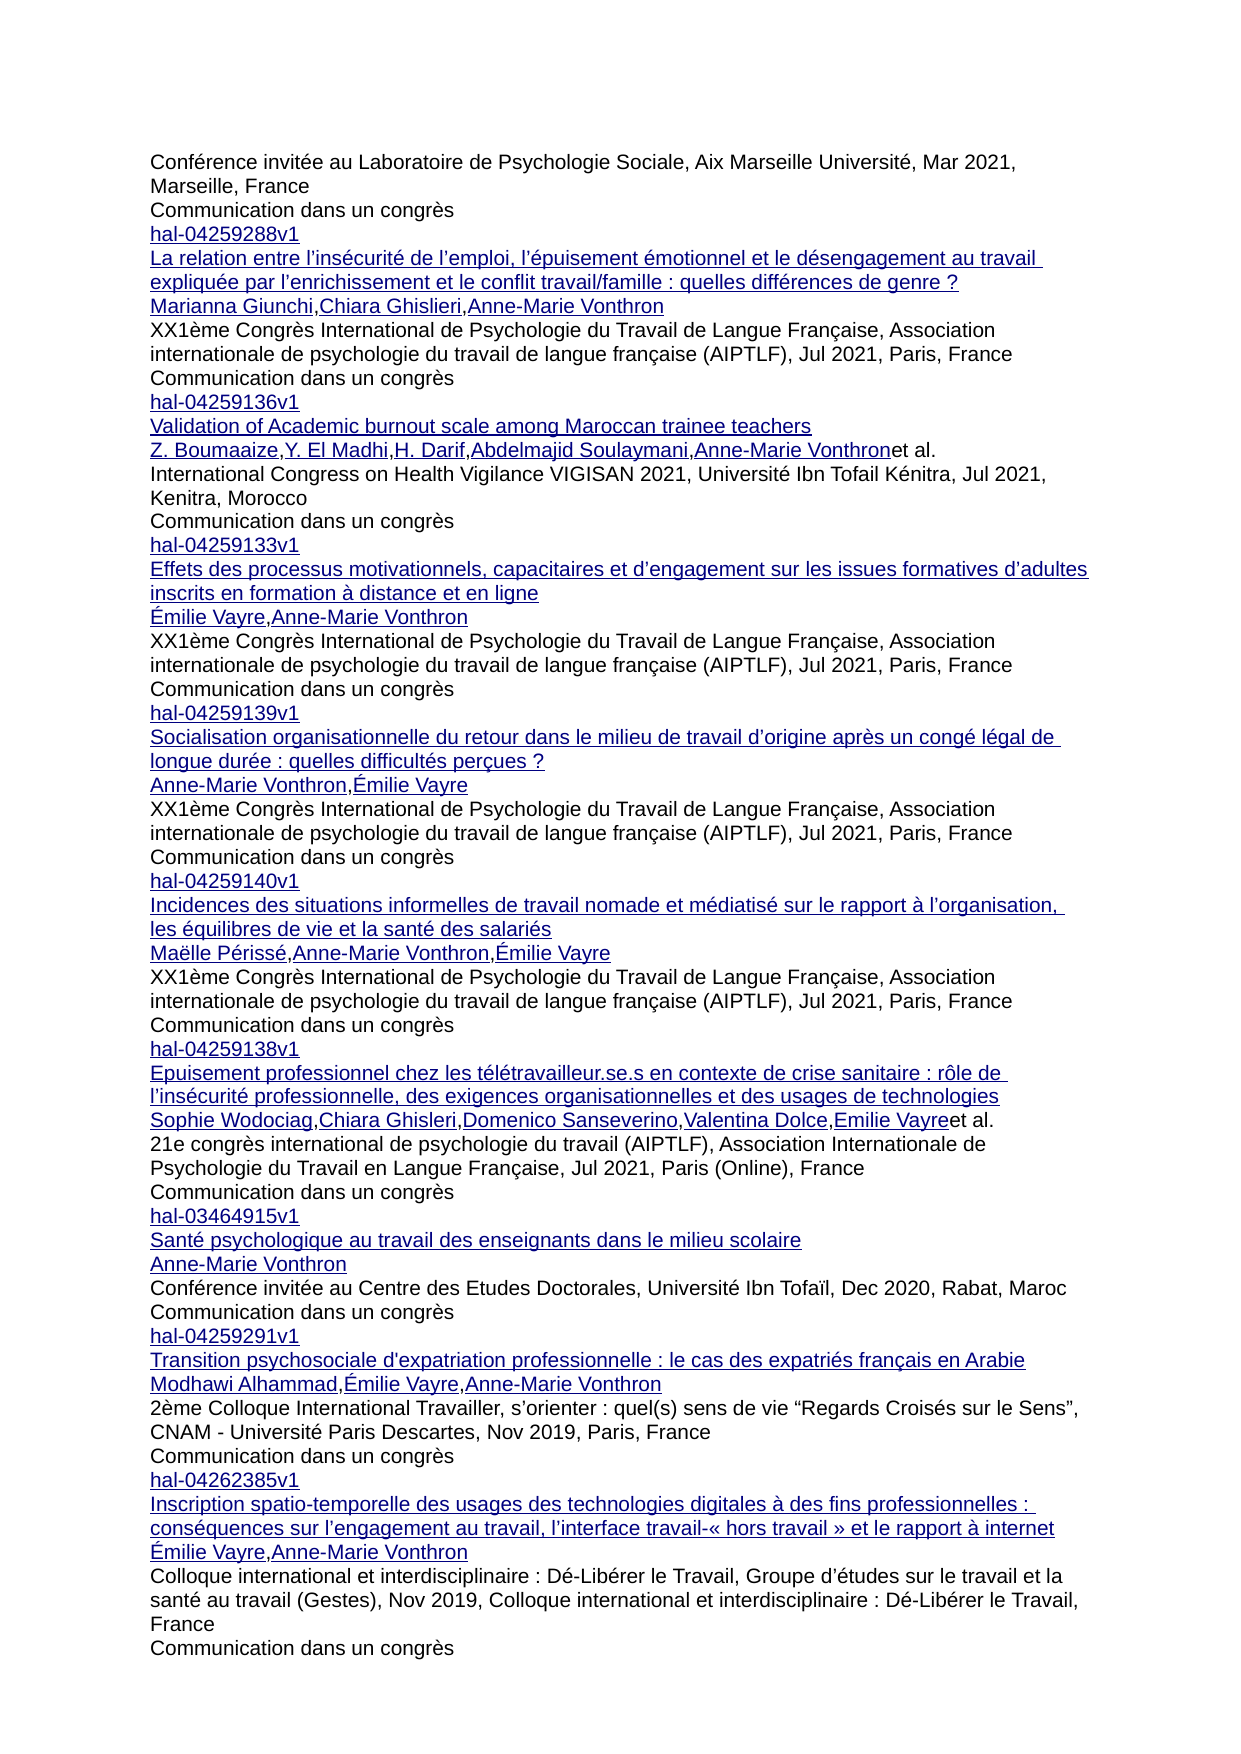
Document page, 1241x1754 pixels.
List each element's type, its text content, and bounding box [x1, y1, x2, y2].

table_cell Incidences des situations informelles de travail nomade et médiatisé sur le rapport à l’organisation, les équilibres de vie et la santé des salariés Maëlle Périssé,Anne-Marie Vonthron,Émilie Vayre XX1ème Congrès International de Psychologie du Travail de Langue Française, Association internationale de psychologie du travail de langue française (AIPTLF), Jul 2021, Paris, France Communication dans un congrès hal-04259138v1 [150, 893, 1090, 1060]
table_cell Santé psychologique au travail des enseignants dans le milieu scolaire Anne-Marie Vonthron Conférence invitée au Centre des Etudes Doctorales, Université Ibn Tofaïl, Dec 2020, Rabat, Maroc Communication dans un congrès hal-04259291v1 [150, 1228, 1090, 1348]
table_cell Inscription spatio-temporelle des usages des technologies digitales à des fins professionnelles : conséquences sur l’engagement au travail, l’interface travail-« hors travail » et le rapport à internet Émilie Vayre,Anne-Marie Vonthron Colloque international et interdisciplinaire : Dé-Libérer le Travail, Groupe d’études sur le travail et la santé au travail (Gestes), Nov 2019, Colloque international et interdisciplinaire : Dé-Libérer le Travail, France Communication dans un congrès [150, 1492, 1090, 1659]
table_cell Validation of Academic burnout scale among Maroccan trainee teachers Z. Boumaaize,Y. El Madhi,H. Darif,Abdelmajid Soulaymani,Anne-Marie Vonthronet al. International Congress on Health Vigilance VIGISAN 2021, Université Ibn Tofail Kénitra, Jul 2021, Kenitra, Morocco Communication dans un congrès hal-04259133v1 [150, 414, 1090, 557]
table_cell La relation entre l’insécurité de l’emploi, l’épuisement émotionnel et le désengagement au travail expliquée par l’enrichissement et le conflit travail/famille : quelles différences de genre ? Marianna Giunchi,Chiara Ghislieri,Anne-Marie Vonthron XX1ème Congrès International de Psychologie du Travail de Langue Française, Association internationale de psychologie du travail de langue française (AIPTLF), Jul 2021, Paris, France Communication dans un congrès hal-04259136v1 [150, 246, 1090, 413]
table_cell Socialisation organisationnelle du retour dans le milieu de travail d’origine après un congé légal de longue durée : quelles difficultés perçues ? Anne-Marie Vonthron,Émilie Vayre XX1ème Congrès International de Psychologie du Travail de Langue Française, Association internationale de psychologie du travail de langue française (AIPTLF), Jul 2021, Paris, France Communication dans un congrès hal-04259140v1 [150, 725, 1090, 893]
table_cell Conférence invitée au Laboratoire de Psychologie Sociale, Aix Marseille Université, Mar 2021, Marseille, France Communication dans un congrès hal-04259288v1 [150, 150, 1090, 246]
table_cell Transition psychosociale d'expatriation professionnelle : le cas des expatriés français en Arabie Modhawi Alhammad,Émilie Vayre,Anne-Marie Vonthron 2ème Colloque International Travailler, s’orienter : quel(s) sens de vie “Regards Croisés sur le Sens”, CNAM - Université Paris Descartes, Nov 2019, Paris, France Communication dans un congrès hal-04262385v1 [150, 1348, 1090, 1492]
table_cell Effets des processus motivationnels, capacitaires et d’engagement sur les issues formatives d’adultes inscrits en formation à distance et en ligne Émilie Vayre,Anne-Marie Vonthron XX1ème Congrès International de Psychologie du Travail de Langue Française, Association internationale de psychologie du travail de langue française (AIPTLF), Jul 2021, Paris, France Communication dans un congrès hal-04259139v1 [150, 557, 1090, 725]
table_cell Epuisement professionnel chez les télétravailleur.se.s en contexte de crise sanitaire : rôle de l’insécurité professionnelle, des exigences organisationnelles et des usages de technologies Sophie Wodociag,Chiara Ghisleri,Domenico Sanseverino,Valentina Dolce,Emilie Vayreet al. 21e congrès international de psychologie du travail (AIPTLF), Association Internationale de Psychologie du Travail en Langue Française, Jul 2021, Paris (Online), France Communication dans un congrès hal-03464915v1 [150, 1060, 1090, 1228]
